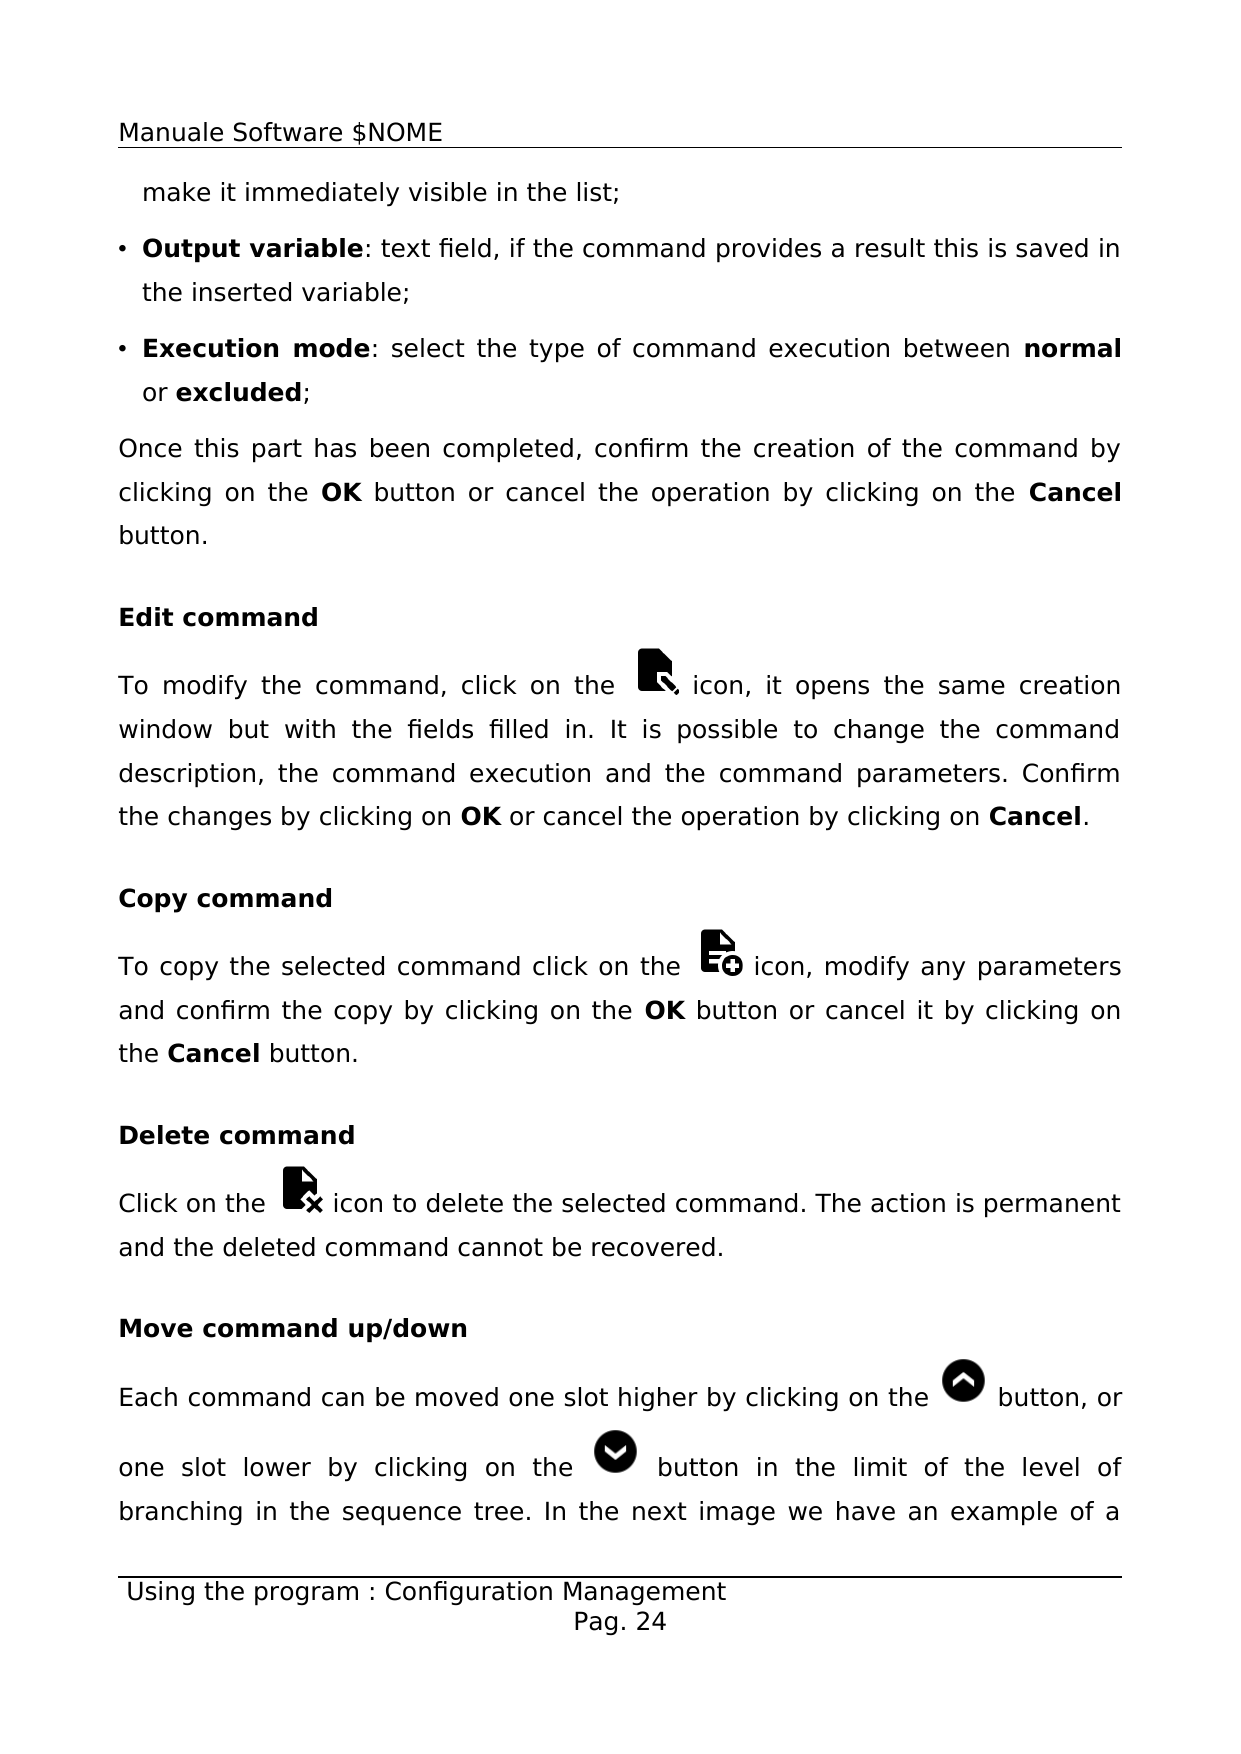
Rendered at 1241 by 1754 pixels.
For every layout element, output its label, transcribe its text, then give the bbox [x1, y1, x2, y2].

subtitle Edit command [118, 603, 1122, 632]
picture [629, 644, 679, 695]
list make it immediately visible in the list; [118, 178, 1122, 207]
picture [274, 1162, 325, 1213]
text Each command can be moved one slot higher by clicking on the button, or one slot lower by clicking on the button in the limit of the level of branching in the sequence tree. In the next image we have an example of a [118, 1356, 1122, 1526]
picture [692, 925, 743, 976]
picture [938, 1356, 989, 1406]
text Click on the icon to delete the selected command. The action is permanent and the deleted command cannot be recovered. [118, 1163, 1122, 1262]
subtitle Copy command [118, 884, 1122, 913]
list Output variable: text field, if the command provides a result this is saved in the inserted variable; [118, 234, 1122, 307]
text Once this part has been completed, confirm the creation of the command by clicking on the OK button or cancel the operation by clicking on the Cancel button. [118, 434, 1122, 551]
list Execution mode: select the type of command execution between normal or excluded; [118, 334, 1122, 407]
subtitle Delete command [118, 1121, 1122, 1150]
subtitle Move command up/down [118, 1314, 1122, 1343]
text To modify the command, click on the icon, it opens the same creation window but with the fields filled in. It is possible to change the command description, the command execution and the command parameters. Confirm the changes by clicking on OK or cancel the operation by clicking on Cancel. [118, 644, 1122, 832]
picture [590, 1426, 641, 1477]
text To copy the selected command click on the icon, modify any parameters and confirm the copy by clicking on the OK button or cancel it by clicking on the Cancel button. [118, 925, 1122, 1069]
